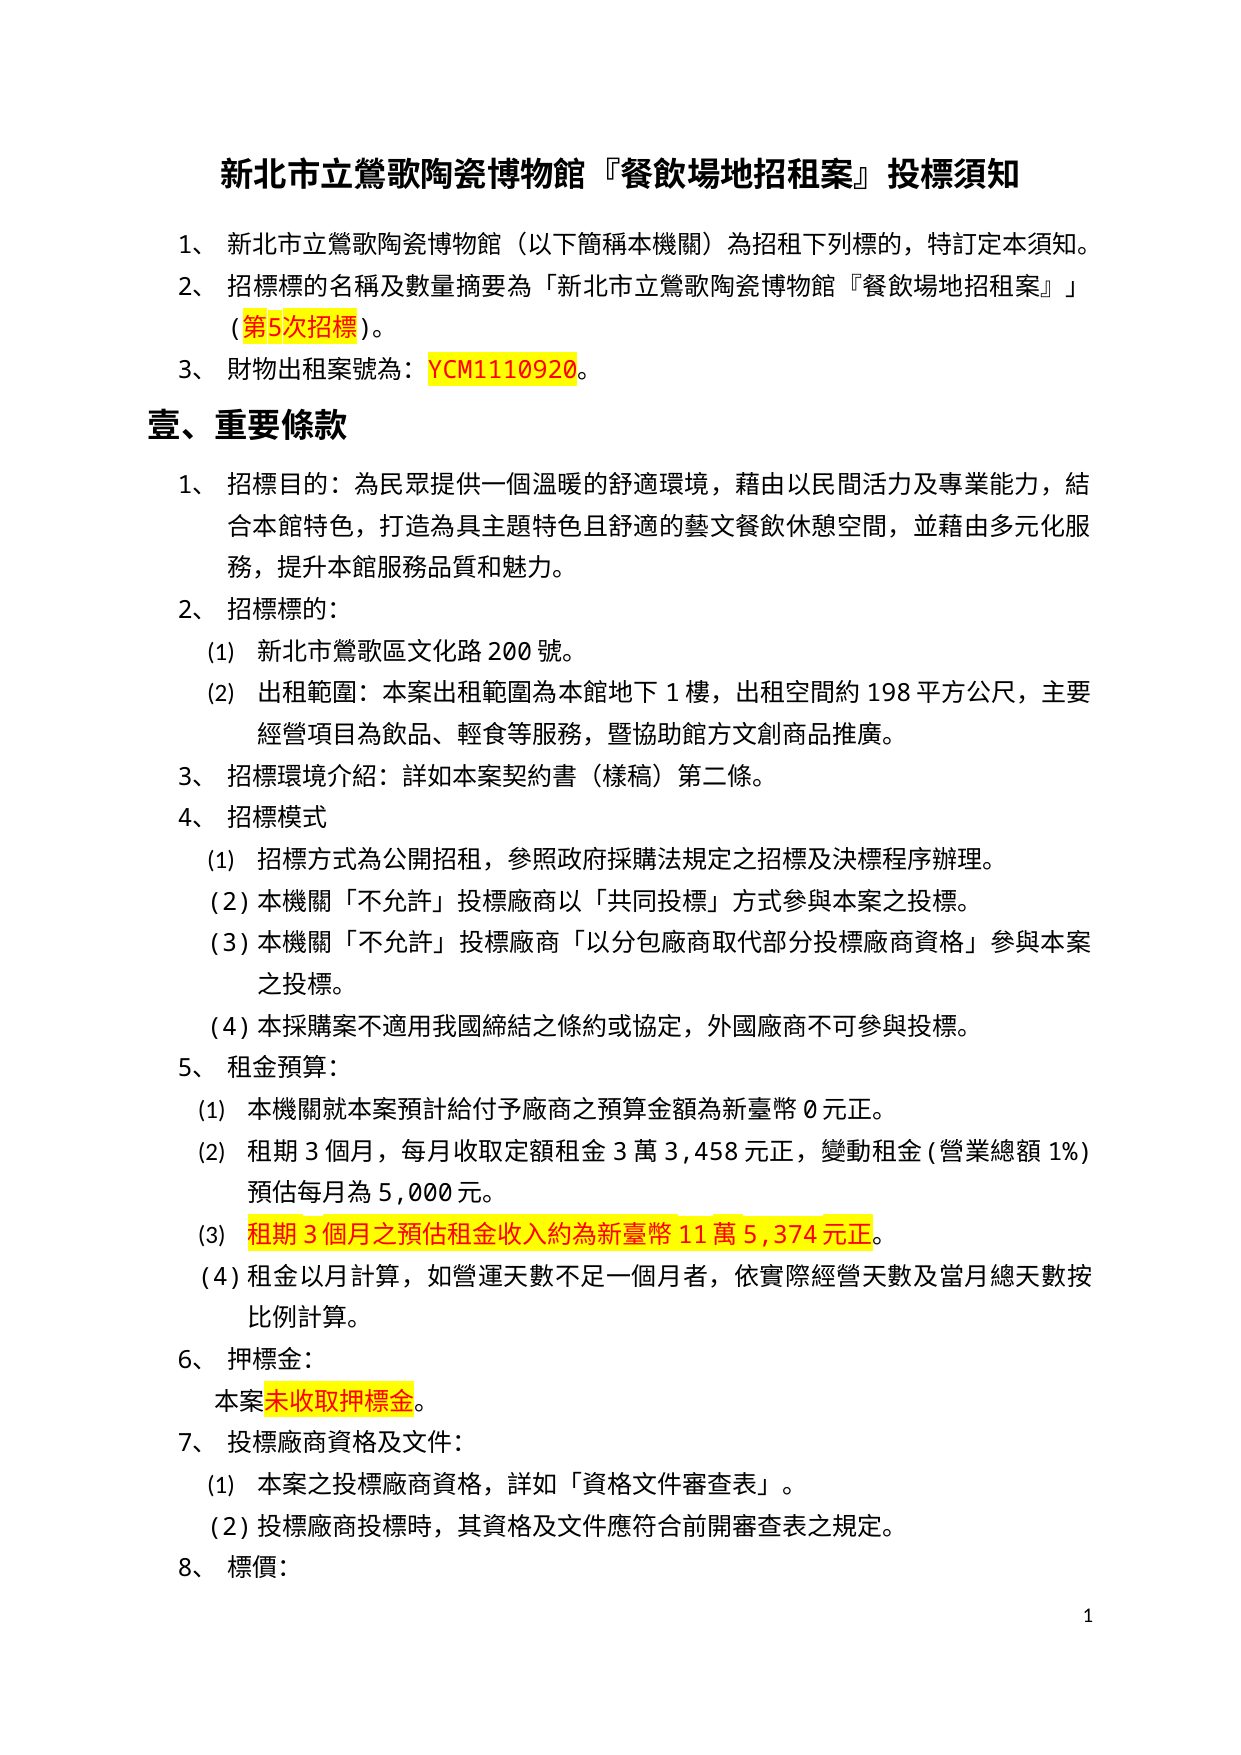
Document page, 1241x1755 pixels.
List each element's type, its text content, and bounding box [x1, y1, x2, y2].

text 壹、重要條款 [148, 399, 1093, 447]
list 新北市立鶯歌陶瓷博物館（以下簡稱本機關）為招租下列標的，特訂定本須知。 [177, 220, 1093, 262]
list 押標金： [177, 1335, 1093, 1377]
list 本案之投標廠商資格，詳如「資格文件審查表」。 [207, 1460, 1093, 1502]
list 招標標的名稱及數量摘要為「新北市立鶯歌陶瓷博物館『餐飲場地招租案』」(第5次招標)。 [177, 262, 1093, 345]
list 本採購案不適用我國締結之條約或協定，外國廠商不可參與投標。 [207, 1002, 1093, 1043]
list 租金以月計算，如營運天數不足一個月者，依實際經營天數及當月總天數按比例計算。 [198, 1252, 1093, 1335]
list 標價： [177, 1543, 1093, 1585]
list 租金預算： [177, 1043, 1093, 1085]
text 新北市立鶯歌陶瓷博物館『餐飲場地招租案』投標須知 [148, 148, 1093, 196]
list 招標目的：為民眾提供一個溫暖的舒適環境，藉由以民間活力及專業能力，結合本館特色，打造為具主題特色且舒適的藝文餐飲休憩空間，並藉由多元化服務，提升本館服務品質和魅力。 [177, 460, 1093, 585]
list 租期3個月，每月收取定額租金3萬3,458元正，變動租金(營業總額1%)預估每月為5,000元。 [198, 1127, 1093, 1210]
list 租期3個月之預估租金收入約為新臺幣11萬5,374元正。 [198, 1210, 1093, 1252]
list 招標模式 [177, 793, 1093, 835]
list 投標廠商投標時，其資格及文件應符合前開審查表之規定。 [207, 1502, 1093, 1543]
text 本案未收取押標金。 [189, 1377, 1093, 1418]
list 本機關「不允許」投標廠商以「共同投標」方式參與本案之投標。 [207, 877, 1093, 918]
list 新北市鶯歌區文化路200號。 [207, 627, 1093, 668]
list 招標標的： [177, 585, 1093, 627]
list 招標方式為公開招租，參照政府採購法規定之招標及決標程序辦理。 [207, 835, 1093, 877]
list 本機關「不允許」投標廠商「以分包廠商取代部分投標廠商資格」參與本案之投標。 [207, 918, 1093, 1002]
list 投標廠商資格及文件： [177, 1418, 1093, 1460]
list 出租範圍：本案出租範圍為本館地下1樓，出租空間約198平方公尺，主要經營項目為飲品、輕食等服務，暨協助館方文創商品推廣。 [207, 668, 1093, 752]
list 財物出租案號為：YCM1110920。 [177, 345, 1093, 387]
list 本機關就本案預計給付予廠商之預算金額為新臺幣0元正。 [198, 1085, 1093, 1127]
list 招標環境介紹：詳如本案契約書（樣稿）第二條。 [177, 752, 1093, 793]
